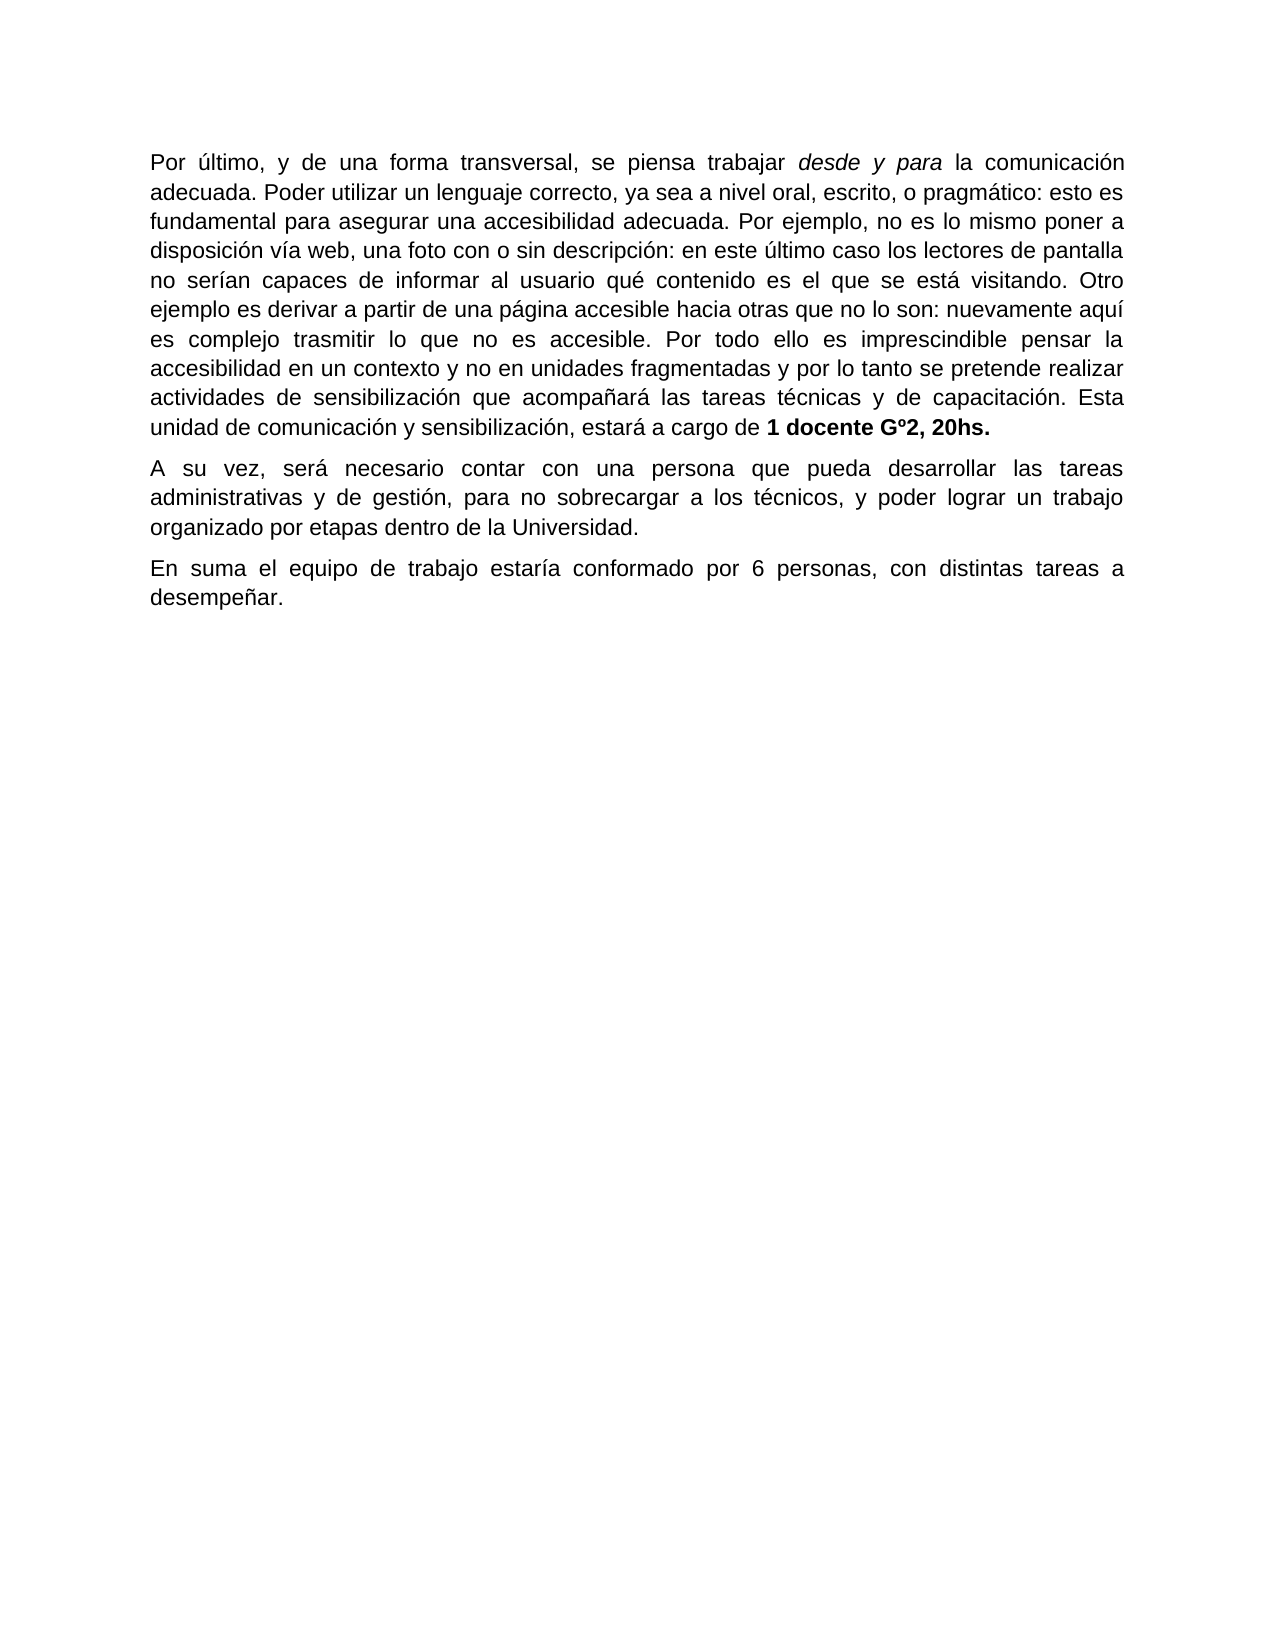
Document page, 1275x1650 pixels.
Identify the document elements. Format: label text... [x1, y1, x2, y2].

text En suma el equipo de trabajo estaría conformado por 6 personas, con distintas tareas a desempeñar. [150, 555, 1125, 610]
text A su vez, será necesario contar con una persona que pueda desarrollar las tareas administrativas y de gestión, para no sobrecargar a los técnicos, y poder lograr un trabajo organizado por etapas dentro de la Universidad. [150, 456, 1125, 540]
text Por último, y de una forma transversal, se piensa trabajar desde y para la comunicación adecuada. Poder utilizar un lenguaje correcto, ya sea a nivel oral, escrito, o pragmático: esto es fundamental para asegurar una accesibilidad adecuada. Por ejemplo, no es lo mismo poner a disposición vía web, una foto con o sin descripción: en este último caso los lectores de pantalla no serían capaces de informar al usuario qué contenido es el que se está visitando. Otro ejemplo es derivar a partir de una página accesible hacia otras que no lo son: nuevamente aquí es complejo trasmitir lo que no es accesible. Por todo ello es imprescindible pensar la accesibilidad en un contexto y no en unidades fragmentadas y por lo tanto se pretende realizar actividades de sensibilización que acompañará las tareas técnicas y de capacitación. Esta unidad de comunicación y sensibilización, estará a cargo de 1 docente Gº2, 20hs. [150, 150, 1125, 440]
